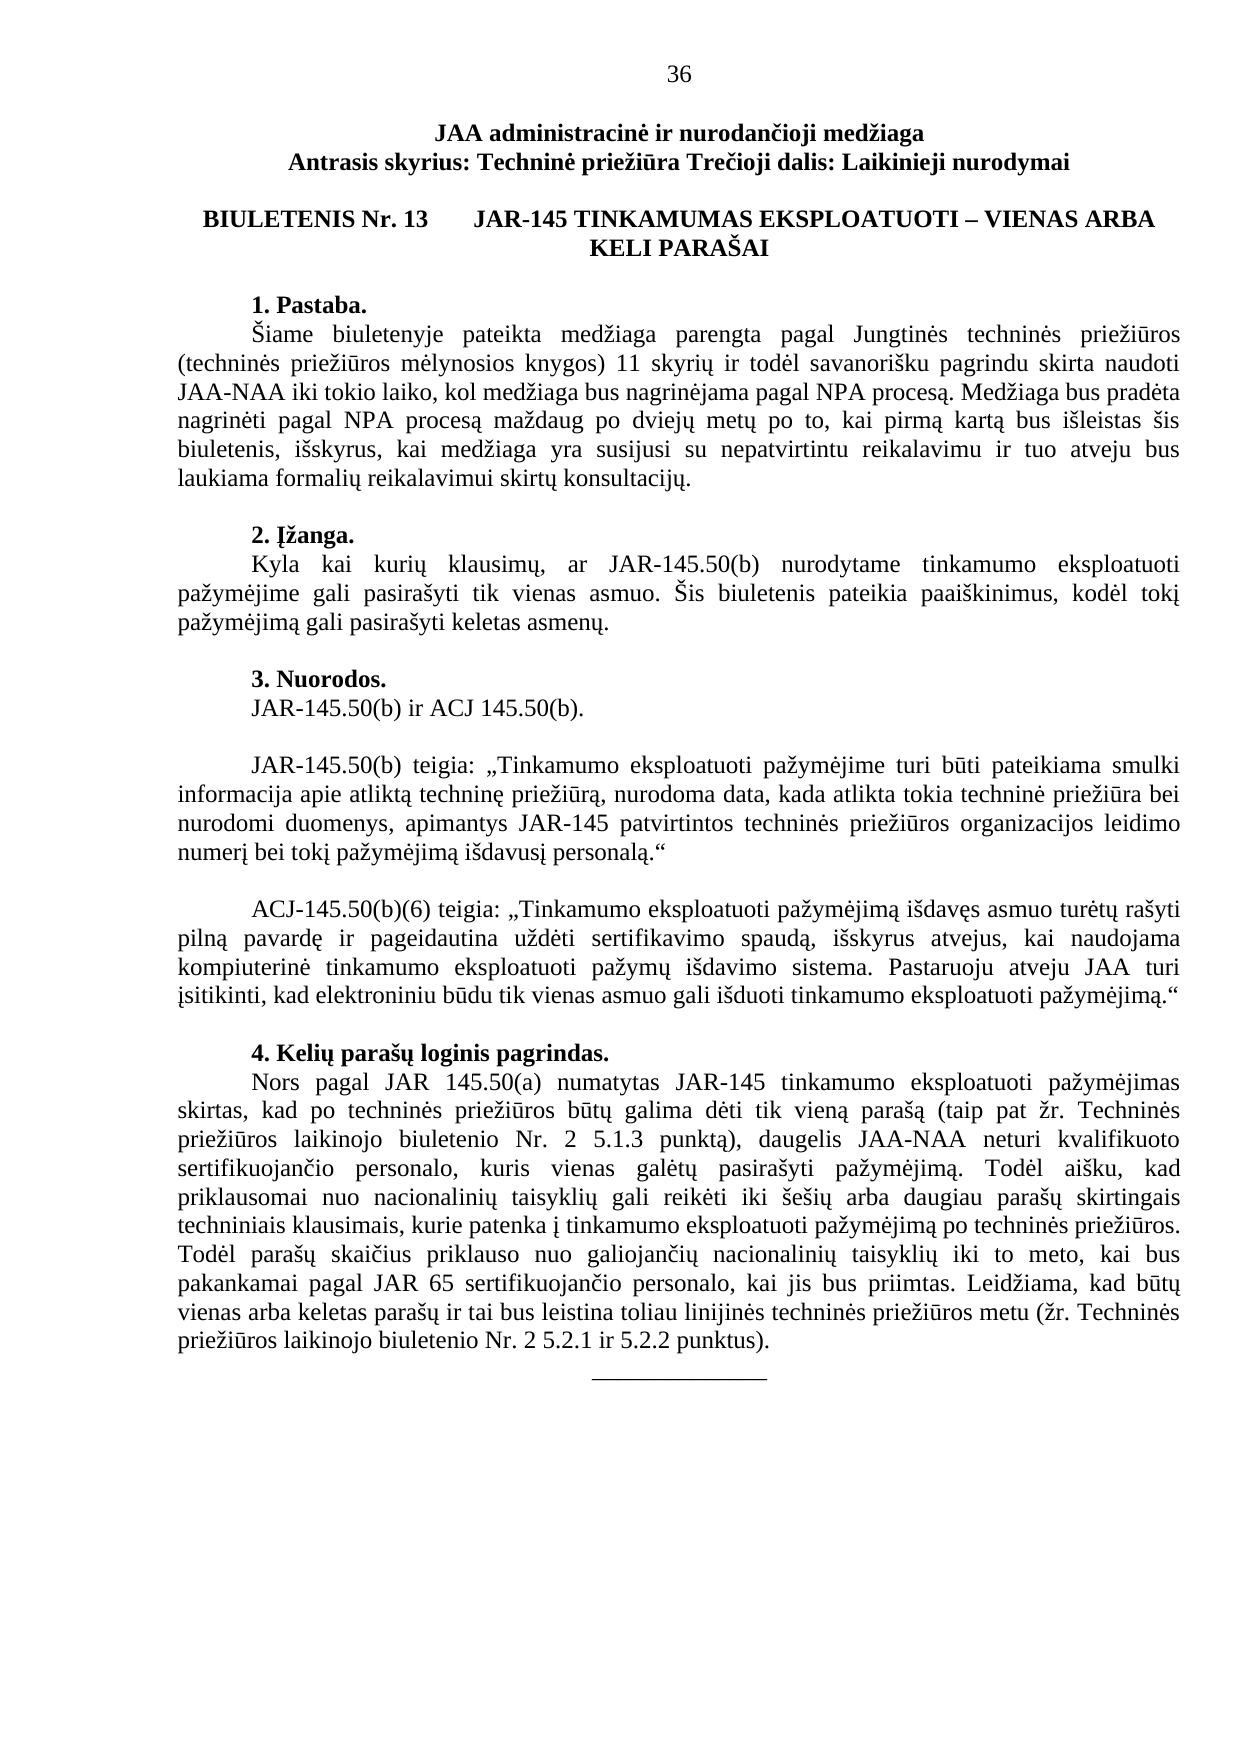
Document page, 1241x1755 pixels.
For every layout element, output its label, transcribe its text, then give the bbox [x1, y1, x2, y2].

text JAR-145.50(b) teigia: „Tinkamumo eksploatuoti pažymėjime turi būti pateikiama smulki informacija apie atliktą techninę priežiūrą, nurodoma data, kada atlikta tokia techninė priežiūra bei nurodomi duomenys, apimantys JAR-145 patvirtintos techninės priežiūros organizacijos leidimo numerį bei tokį pažymėjimą išdavusį personalą.“ [177, 751, 1181, 866]
text Antrasis skyrius: Techninė priežiūra Trečioji dalis: Laikinieji nurodymai [177, 147, 1181, 176]
text JAR-145.50(b) ir ACJ 145.50(b). [177, 693, 1181, 722]
text 4. Kelių parašų loginis pagrindas. [177, 1038, 1181, 1067]
text ACJ-145.50(b)(6) teigia: „Tinkamumo eksploatuoti pažymėjimą išdavęs asmuo turėtų rašyti pilną pavardę ir pageidautina uždėti sertifikavimo spaudą, išskyrus atvejus, kai naudojama kompiuterinė tinkamumo eksploatuoti pažymų išdavimo sistema. Pastaruoju atveju JAA turi įsitikinti, kad elektroniniu būdu tik vienas asmuo gali išduoti tinkamumo eksploatuoti pažymėjimą.“ [177, 894, 1181, 1009]
text 3. Nuorodos. [177, 664, 1181, 693]
text Nors pagal JAR 145.50(a) numatytas JAR-145 tinkamumo eksploatuoti pažymėjimas skirtas, kad po techninės priežiūros būtų galima dėti tik vieną parašą (taip pat žr. Techninės priežiūros laikinojo biuletenio Nr. 2 5.1.3 punktą), daugelis JAA-NAA neturi kvalifikuoto sertifikuojančio personalo, kuris vienas galėtų pasirašyti pažymėjimą. Todėl aišku, kad priklausomai nuo nacionalinių taisyklių gali reikėti iki šešių arba daugiau parašų skirtingais techniniais klausimais, kurie patenka į tinkamumo eksploatuoti pažymėjimą po techninės priežiūros. Todėl parašų skaičius priklauso nuo galiojančių nacionalinių taisyklių iki to meto, kai bus pakankamai pagal JAR 65 sertifikuojančio personalo, kai jis bus priimtas. Leidžiama, kad būtų vienas arba keletas parašų ir tai bus leistina toliau linijinės techninės priežiūros metu (žr. Techninės priežiūros laikinojo biuletenio Nr. 2 5.2.1 ir 5.2.2 punktus). [177, 1067, 1181, 1354]
text Kyla kai kurių klausimų, ar JAR-145.50(b) nurodytame tinkamumo eksploatuoti pažymėjime gali pasirašyti tik vienas asmuo. Šis biuletenis pateikia paaiškinimus, kodėl tokį pažymėjimą gali pasirašyti keletas asmenų. [177, 549, 1181, 636]
text ______________ [177, 1354, 1181, 1383]
text JAA administracinė ir nurodančioji medžiaga [177, 118, 1181, 147]
text Šiame biuletenyje pateikta medžiaga parengta pagal Jungtinės techninės priežiūros (techninės priežiūros mėlynosios knygos) 11 skyrių ir todėl savanorišku pagrindu skirta naudoti JAA-NAA iki tokio laiko, kol medžiaga bus nagrinėjama pagal NPA procesą. Medžiaga bus pradėta nagrinėti pagal NPA procesą maždaug po dviejų metų po to, kai pirmą kartą bus išleistas šis biuletenis, išskyrus, kai medžiaga yra susijusi su nepatvirtintu reikalavimu ir tuo atveju bus laukiama formalių reikalavimui skirtų konsultacijų. [177, 319, 1181, 492]
text 2. Įžanga. [177, 521, 1181, 549]
text 1. Pastaba. [177, 291, 1181, 319]
text BIULETENIS Nr. 13 JAR-145 TINKAMUMAS EKSPLOATUOTI – VIENAS ARBA KELI PARAŠAI [177, 204, 1181, 262]
